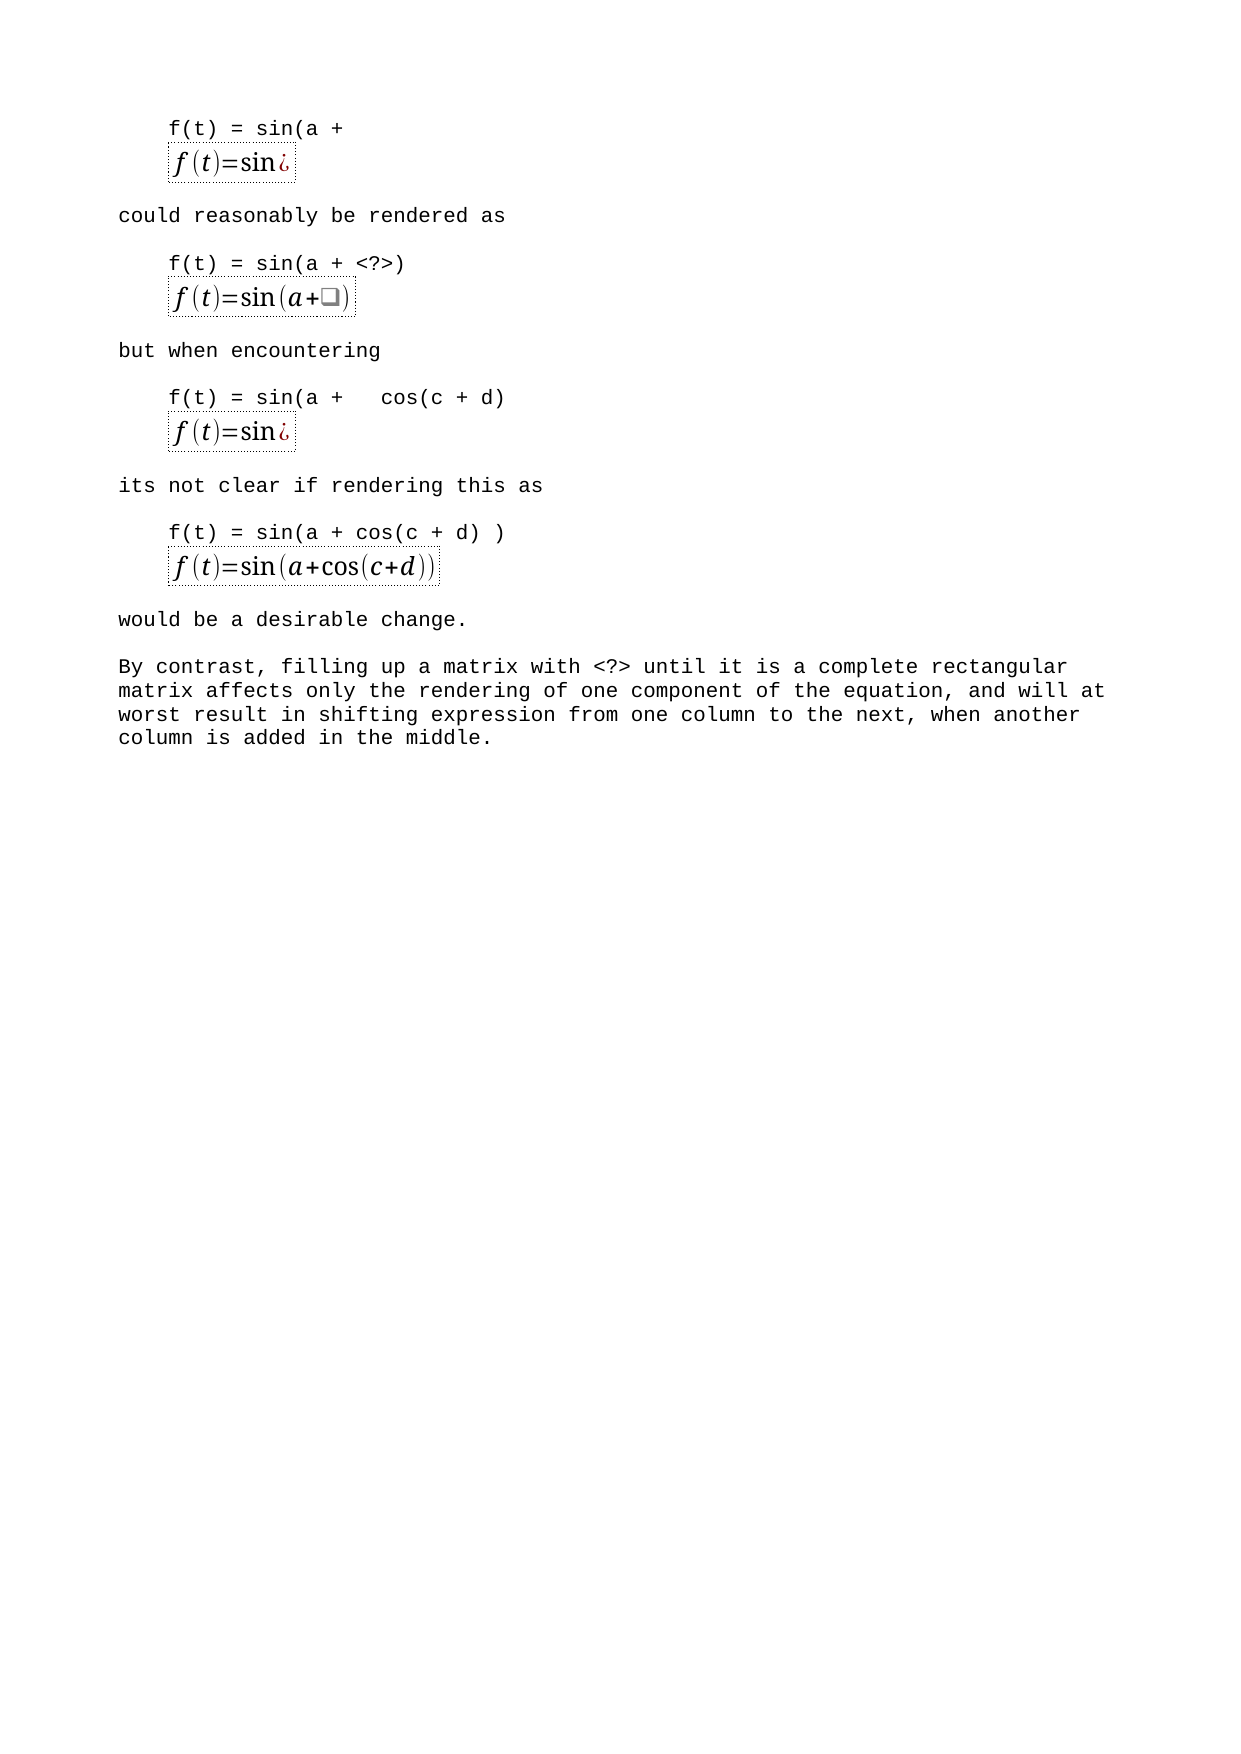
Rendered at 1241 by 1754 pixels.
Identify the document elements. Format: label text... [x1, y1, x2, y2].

text By contrast, filling up a matrix with <?> until it is a complete rectangular matrix affects only the rendering of one component of the equation, and will at worst result in shifting expression from one column to the next, when another column is added in the middle. [118, 656, 1122, 751]
text f(t) = sin(a + [118, 118, 1122, 142]
text but when encountering [118, 340, 1122, 364]
text f(t) = sin(a + cos(c + d) ) [118, 522, 1122, 546]
text its not clear if rendering this as [118, 474, 1122, 498]
text would be a desirable change. [118, 609, 1122, 633]
text f(t) = sin(a + <?>) [118, 253, 1122, 276]
text could reasonably be rendered as [118, 205, 1122, 229]
text f(t) = sin(a + cos(c + d) [118, 387, 1122, 411]
